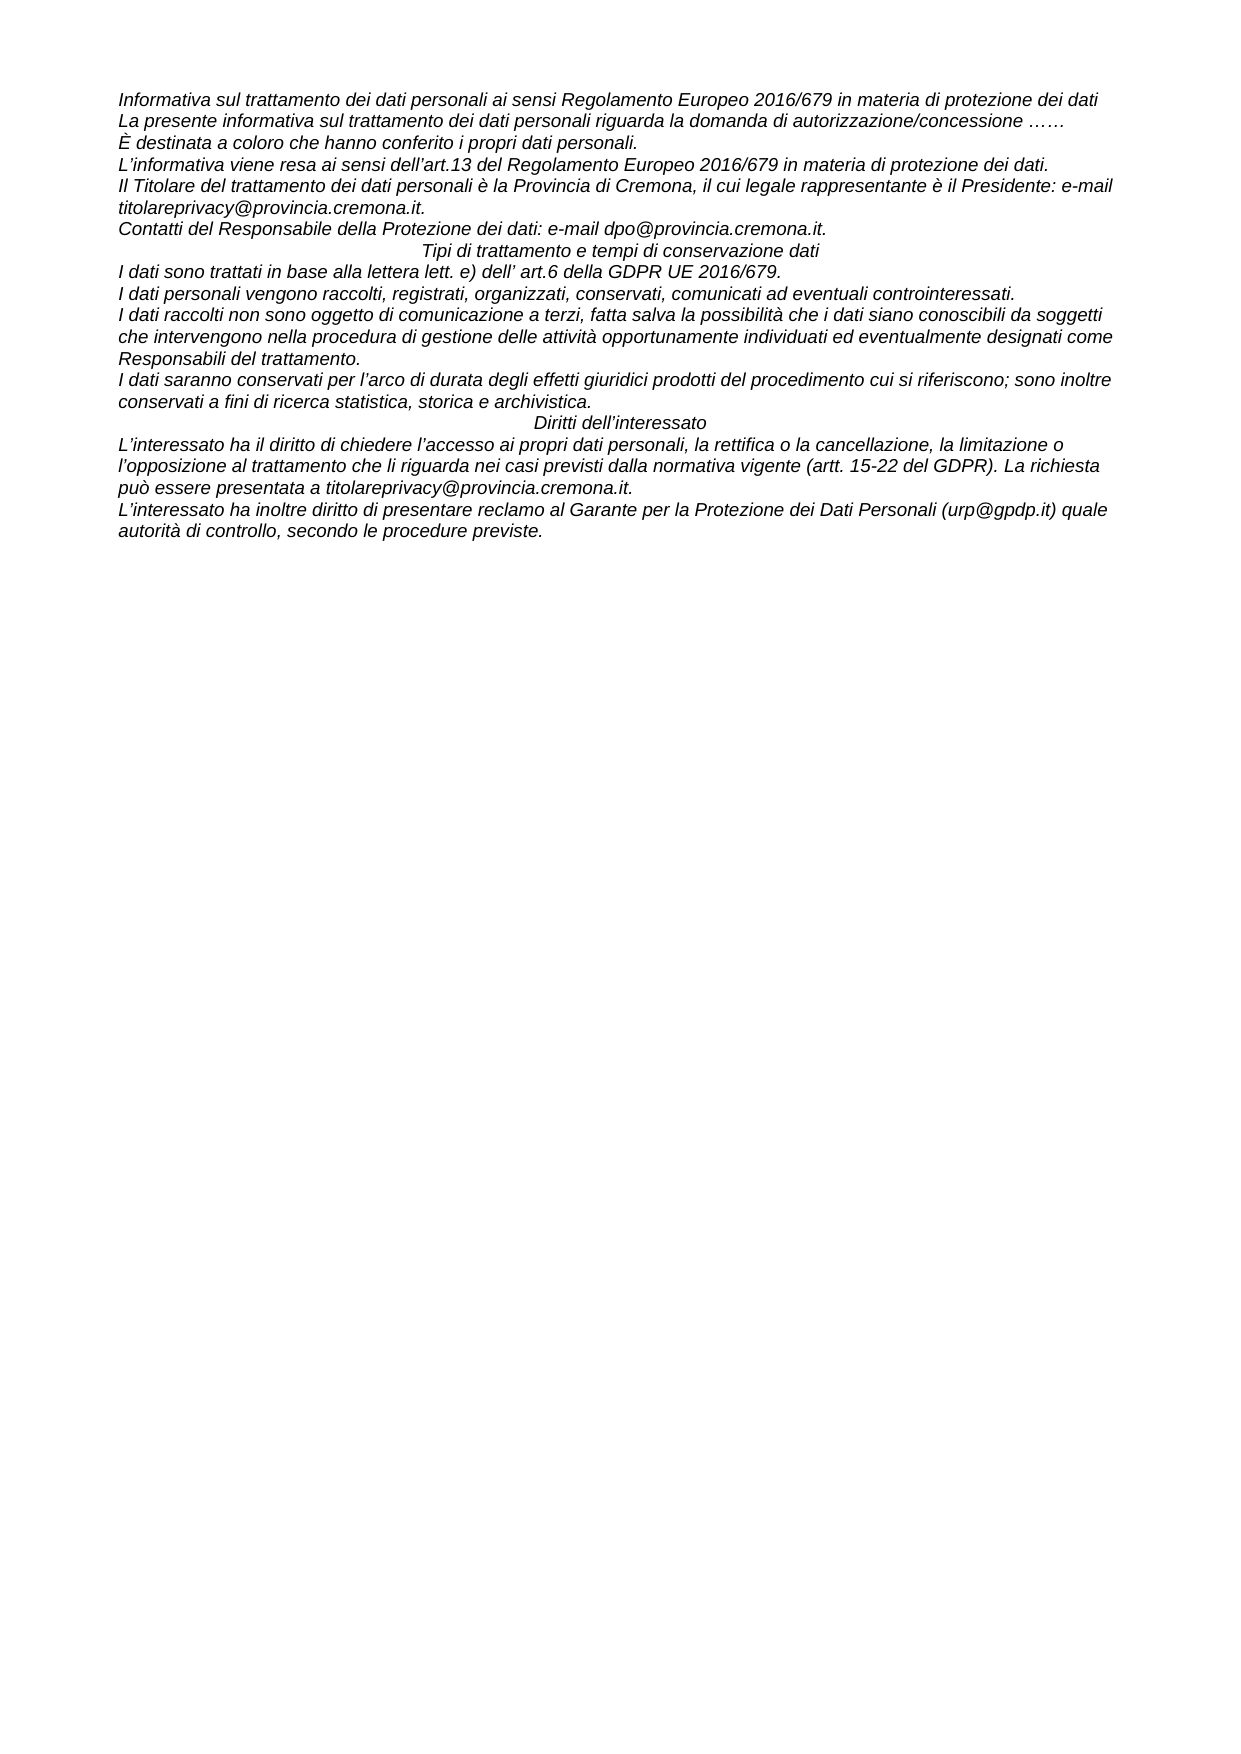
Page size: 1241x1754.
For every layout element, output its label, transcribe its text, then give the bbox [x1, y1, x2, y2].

text La presente informativa sul trattamento dei dati personali riguarda la domanda di autorizzazione/concessione …… [118, 110, 1122, 132]
text I dati raccolti non sono oggetto di comunicazione a terzi, fatta salva la possibilità che i dati siano conoscibili da soggetti che intervengono nella procedura di gestione delle attività opportunamente individuati ed eventualmente designati come Responsabili del trattamento. [118, 304, 1122, 369]
text I dati personali vengono raccolti, registrati, organizzati, conservati, comunicati ad eventuali controinteressati. [118, 283, 1122, 304]
text È destinata a coloro che hanno conferito i propri dati personali. [118, 132, 1122, 153]
text I dati sono trattati in base alla lettera lett. e) dell’ art.6 della GDPR UE 2016/679. [118, 261, 1122, 283]
text Tipi di trattamento e tempi di conservazione dati [118, 239, 1122, 261]
text L’interessato ha il diritto di chiedere l’accesso ai propri dati personali, la rettifica o la cancellazione, la limitazione o l’opposizione al trattamento che li riguarda nei casi previsti dalla normativa vigente (artt. 15-22 del GDPR). La richiesta può essere presentata a titolareprivacy@provincia.cremona.it. [118, 434, 1122, 498]
text I dati saranno conservati per l’arco di durata degli effetti giuridici prodotti del procedimento cui si riferiscono; sono inoltre conservati a fini di ricerca statistica, storica e archivistica. [118, 369, 1122, 412]
text L’informativa viene resa ai sensi dell’art.13 del Regolamento Europeo 2016/679 in materia di protezione dei dati. [118, 153, 1122, 175]
text L’interessato ha inoltre diritto di presentare reclamo al Garante per la Protezione dei Dati Personali (urp@gpdp.it) quale autorità di controllo, secondo le procedure previste. [118, 498, 1122, 541]
text titolareprivacy@provincia.cremona.it. [118, 196, 1122, 218]
text Il Titolare del trattamento dei dati personali è la Provincia di Cremona, il cui legale rappresentante è il Presidente: e-mail [118, 175, 1122, 196]
text Diritti dell’interessato [118, 412, 1122, 434]
text Informativa sul trattamento dei dati personali ai sensi Regolamento Europeo 2016/679 in materia di protezione dei dati [118, 89, 1122, 110]
text Contatti del Responsabile della Protezione dei dati: e-mail dpo@provincia.cremona.it. [118, 218, 1122, 239]
